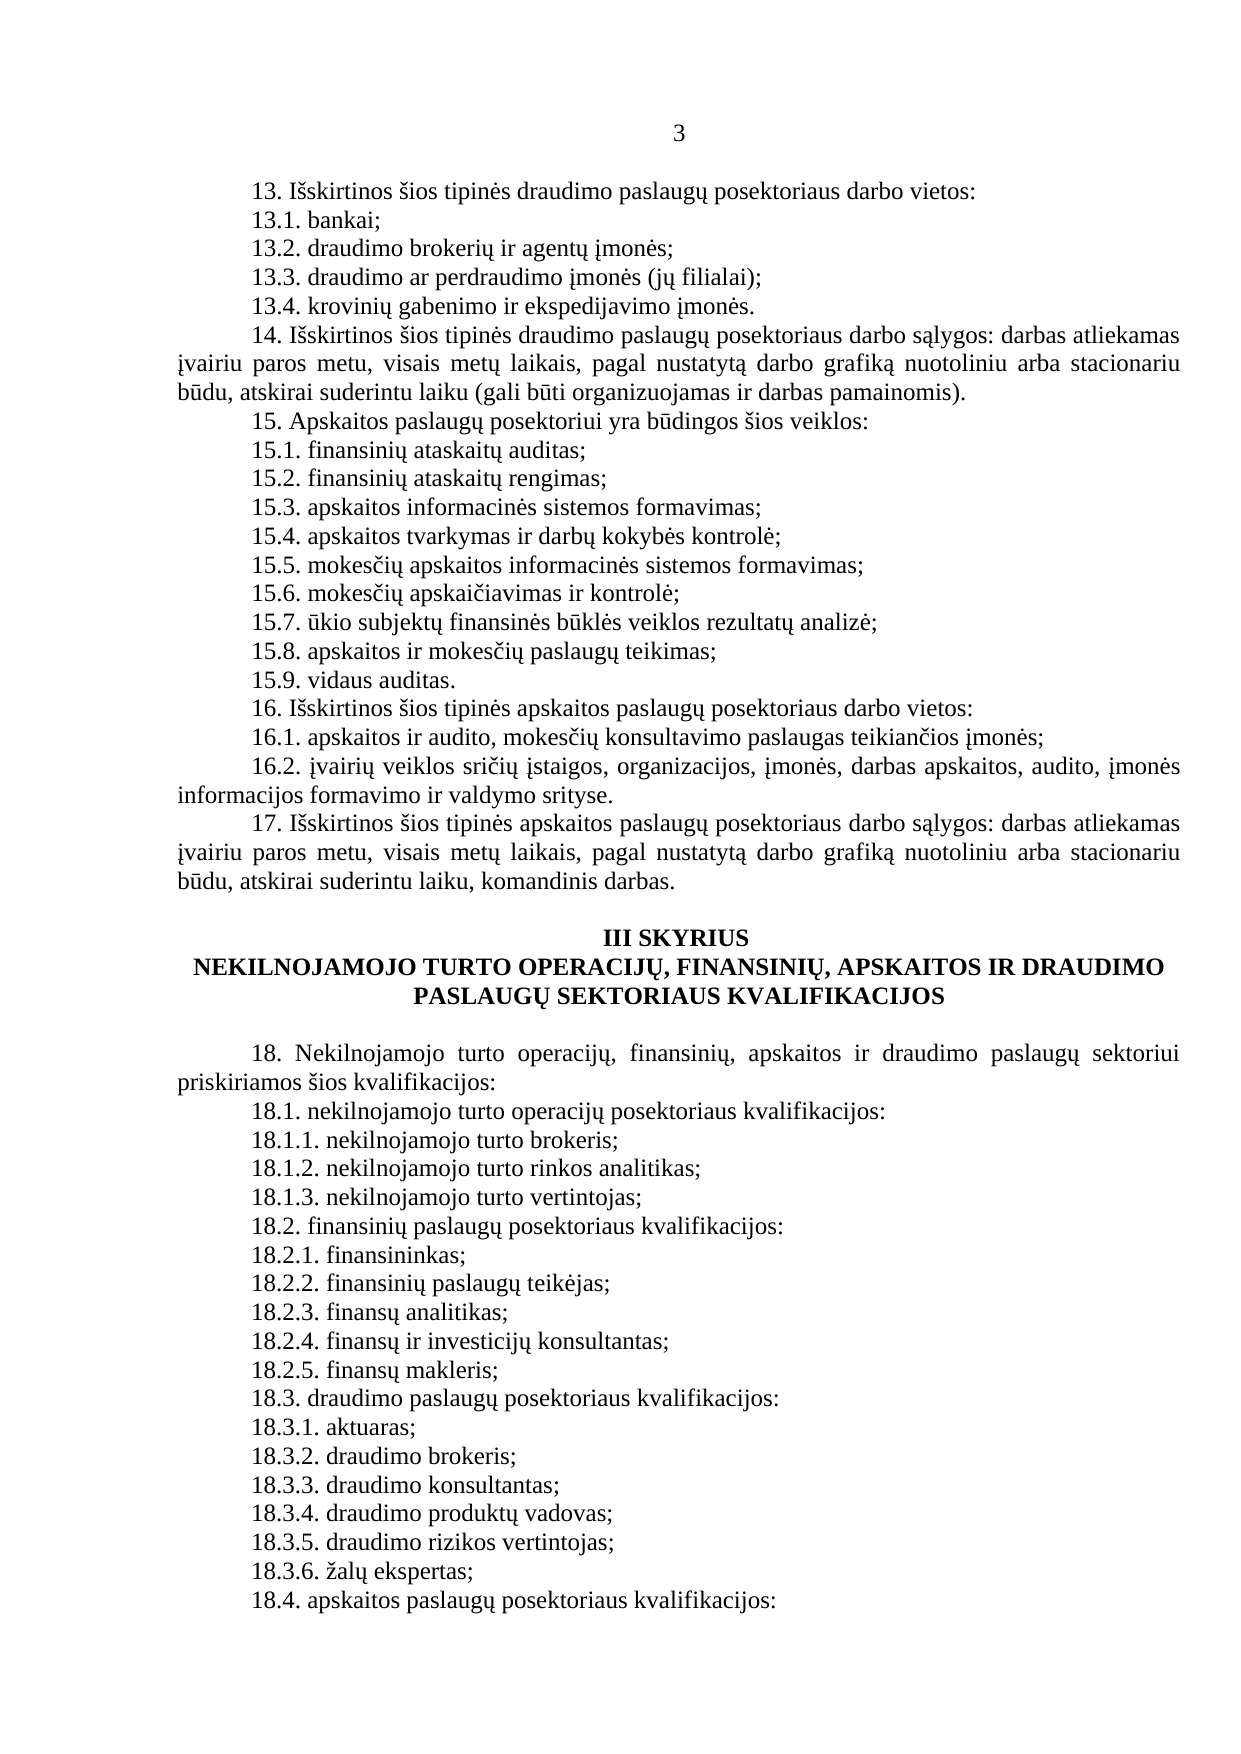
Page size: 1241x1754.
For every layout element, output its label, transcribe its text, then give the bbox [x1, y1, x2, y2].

text 18.3.4. draudimo produktų vadovas; [177, 1498, 1181, 1527]
text 15.1. finansinių ataskaitų auditas; [177, 435, 1181, 463]
text 15.7. ūkio subjektų finansinės būklės veiklos rezultatų analizė; [177, 607, 1181, 636]
text 18. Nekilnojamojo turto operacijų, finansinių, apskaitos ir draudimo paslaugų sektoriui priskiriamos šios kvalifikacijos: [177, 1038, 1181, 1096]
text 13.2. draudimo brokerių ir agentų įmonės; [177, 233, 1181, 262]
text 18.1.2. nekilnojamojo turto rinkos analitikas; [177, 1153, 1181, 1182]
text 18.1. nekilnojamojo turto operacijų posektoriaus kvalifikacijos: [177, 1096, 1181, 1125]
text 15.5. mokesčių apskaitos informacinės sistemos formavimas; [177, 550, 1181, 578]
text 18.3.3. draudimo konsultantas; [177, 1470, 1181, 1498]
text 18.2.1. finansininkas; [177, 1240, 1181, 1268]
text 15.3. apskaitos informacinės sistemos formavimas; [177, 492, 1181, 521]
text 18.3.2. draudimo brokeris; [177, 1441, 1181, 1470]
text 18.2.2. finansinių paslaugų teikėjas; [177, 1268, 1181, 1297]
text 13.3. draudimo ar perdraudimo įmonės (jų filialai); [177, 262, 1181, 291]
text 15.2. finansinių ataskaitų rengimas; [177, 463, 1181, 492]
text 18.4. apskaitos paslaugų posektoriaus kvalifikacijos: [177, 1585, 1181, 1613]
text 18.2.4. finansų ir investicijų konsultantas; [177, 1326, 1181, 1355]
text 13. Išskirtinos šios tipinės draudimo paslaugų posektoriaus darbo vietos: [177, 176, 1181, 205]
text 18.3. draudimo paslaugų posektoriaus kvalifikacijos: [177, 1383, 1181, 1412]
text 14. Išskirtinos šios tipinės draudimo paslaugų posektoriaus darbo sąlygos: darbas atliekamas įvairiu paros metu, visais metų laikais, pagal nustatytą darbo grafiką nuotoliniu arba stacionariu būdu, atskirai suderintu laiku (gali būti organizuojamas ir darbas pamainomis). [177, 320, 1181, 406]
text 13.4. krovinių gabenimo ir ekspedijavimo įmonės. [177, 291, 1181, 320]
text 15. Apskaitos paslaugų posektoriui yra būdingos šios veiklos: [177, 406, 1181, 435]
text 18.1.3. nekilnojamojo turto vertintojas; [177, 1182, 1181, 1211]
text 16.2. įvairių veiklos sričių įstaigos, organizacijos, įmonės, darbas apskaitos, audito, įmonės informacijos formavimo ir valdymo srityse. [177, 751, 1181, 808]
text 15.4. apskaitos tvarkymas ir darbų kokybės kontrolė; [177, 521, 1181, 550]
text 15.9. vidaus auditas. [177, 665, 1181, 693]
text 18.1.1. nekilnojamojo turto brokeris; [177, 1125, 1181, 1153]
text III SKYRIUS [177, 923, 1181, 952]
text 16.1. apskaitos ir audito, mokesčių konsultavimo paslaugas teikiančios įmonės; [177, 722, 1181, 751]
text 18.3.1. aktuaras; [177, 1412, 1181, 1441]
text 15.6. mokesčių apskaičiavimas ir kontrolė; [177, 578, 1181, 607]
text 13.1. bankai; [177, 205, 1181, 233]
text 18.2. finansinių paslaugų posektoriaus kvalifikacijos: [177, 1211, 1181, 1240]
text NEKILNOJAMOJO TURTO OPERACIJŲ, FINANSINIŲ, APSKAITOS IR DRAUDIMO PASLAUGŲ SEKTORIAUS KVALIFIKACIJOS [177, 952, 1181, 1010]
text 18.3.5. draudimo rizikos vertintojas; [177, 1527, 1181, 1556]
text 18.3.6. žalų ekspertas; [177, 1556, 1181, 1585]
text 18.2.5. finansų makleris; [177, 1355, 1181, 1383]
text 16. Išskirtinos šios tipinės apskaitos paslaugų posektoriaus darbo vietos: [177, 693, 1181, 722]
text 15.8. apskaitos ir mokesčių paslaugų teikimas; [177, 636, 1181, 665]
text 17. Išskirtinos šios tipinės apskaitos paslaugų posektoriaus darbo sąlygos: darbas atliekamas įvairiu paros metu, visais metų laikais, pagal nustatytą darbo grafiką nuotoliniu arba stacionariu būdu, atskirai suderintu laiku, komandinis darbas. [177, 808, 1181, 895]
text 18.2.3. finansų analitikas; [177, 1297, 1181, 1326]
